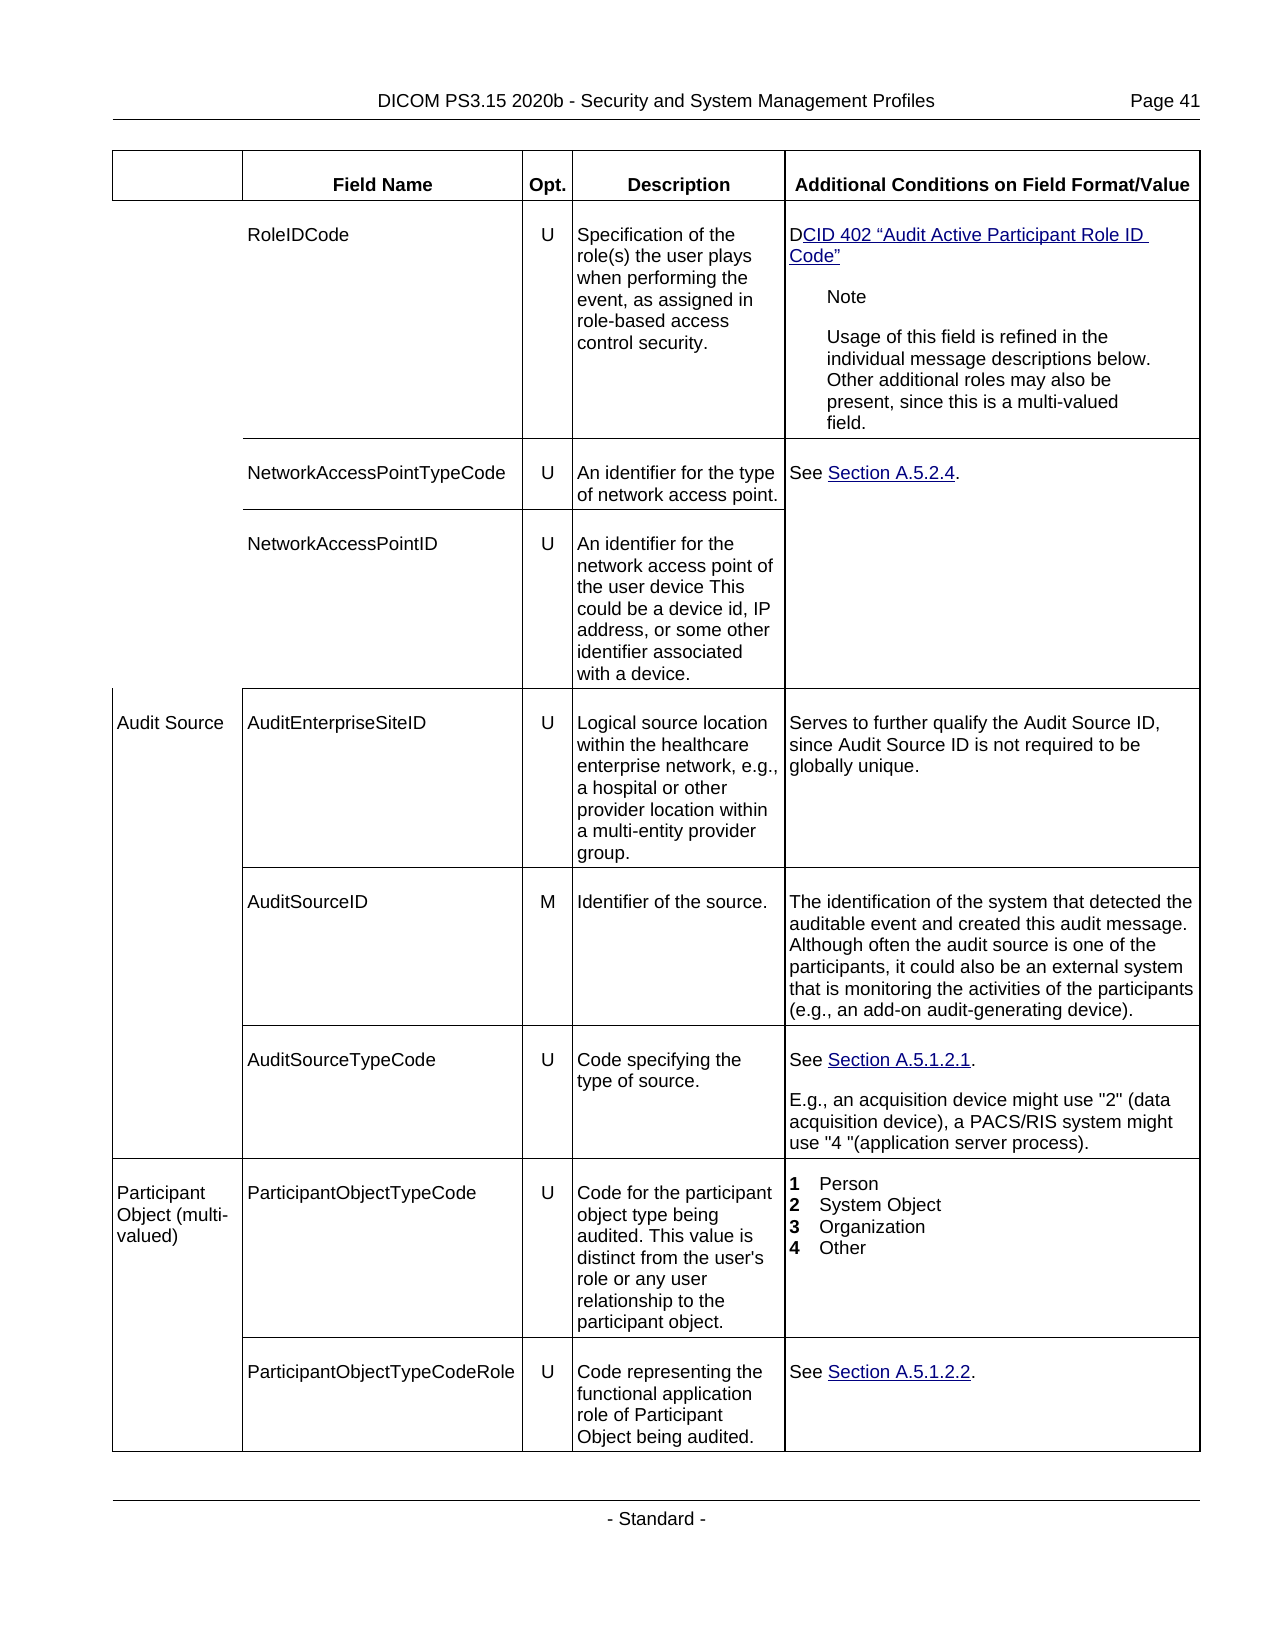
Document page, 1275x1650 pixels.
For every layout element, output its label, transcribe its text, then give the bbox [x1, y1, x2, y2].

table_header Description [573, 151, 784, 200]
table_cell See Section A.5.2.4. [786, 439, 1199, 688]
table_cell See Section A.5.1.2.1. E.g., an acquisition device might use "2" (data acquisition device), a PACS/RIS system might use "4 "(application server process). [786, 1026, 1199, 1158]
table_cell Specification of the role(s) the user plays when performing the event, as assigned in role-based access control security. [573, 201, 784, 438]
table_cell Participant Object (multi-valued) [113, 1159, 242, 1451]
table_cell RoleIDCode [243, 201, 522, 438]
table_cell U [523, 439, 572, 509]
table_cell Identifier of the source. [573, 868, 784, 1025]
table_cell AuditSourceID [243, 868, 522, 1025]
table_cell NetworkAccessPointTypeCode [243, 439, 522, 509]
table_cell AuditSourceTypeCode [243, 1026, 522, 1158]
table_header [113, 151, 242, 200]
table_cell Logical source location within the healthcare enterprise network, e.g., a hospital or other provider location within a multi-entity provider group. [573, 689, 784, 867]
table_header Field Name [243, 151, 522, 200]
table_cell See Section A.5.1.2.2. [786, 1338, 1199, 1451]
table_cell Serves to further qualify the Audit Source ID, since Audit Source ID is not required to be globally unique. [786, 689, 1199, 867]
table_cell Code for the participant object type being audited. This value is distinct from the user's role or any user relationship to the participant object. [573, 1159, 784, 1337]
table_cell The identification of the system that detected the auditable event and created this audit message. Although often the audit source is one of the participants, it could also be an external system that is monitoring the activities of the participants (e.g., an add-on audit-generating device). [786, 868, 1199, 1025]
table_cell Audit Source [113, 688, 242, 1158]
table_cell ParticipantObjectTypeCode [243, 1159, 522, 1337]
table_header Opt. [523, 151, 572, 200]
table_cell Code representing the functional application role of Participant Object being audited. [573, 1338, 784, 1451]
table_cell An identifier for the type of network access point. [573, 439, 784, 509]
table_cell DCID 402 “Audit Active Participant Role ID Code” Note Usage of this field is refined in the individual message descriptions below. Other additional roles may also be present, since this is a multi-valued field. [786, 201, 1199, 438]
table_cell U [523, 201, 572, 438]
table_cell NetworkAccessPointID [243, 510, 522, 688]
table_cell Code specifying the type of source. [573, 1026, 784, 1158]
table_header Additional Conditions on Field Format/Value [786, 151, 1199, 200]
table_cell An identifier for the network access point of the user device This could be a device id, IP address, or some other identifier associated with a device. [573, 510, 784, 688]
table_cell U [523, 1159, 572, 1337]
table_cell 1 Person 2 System Object 3 Organization 4 Other [786, 1159, 1199, 1337]
table_cell M [523, 868, 572, 1025]
table_cell AuditEnterpriseSiteID [243, 689, 522, 867]
table_cell U [523, 510, 572, 688]
table_cell U [523, 1338, 572, 1451]
table_cell ParticipantObjectTypeCodeRole [243, 1338, 522, 1451]
table_cell U [523, 689, 572, 867]
table_cell U [523, 1026, 572, 1158]
